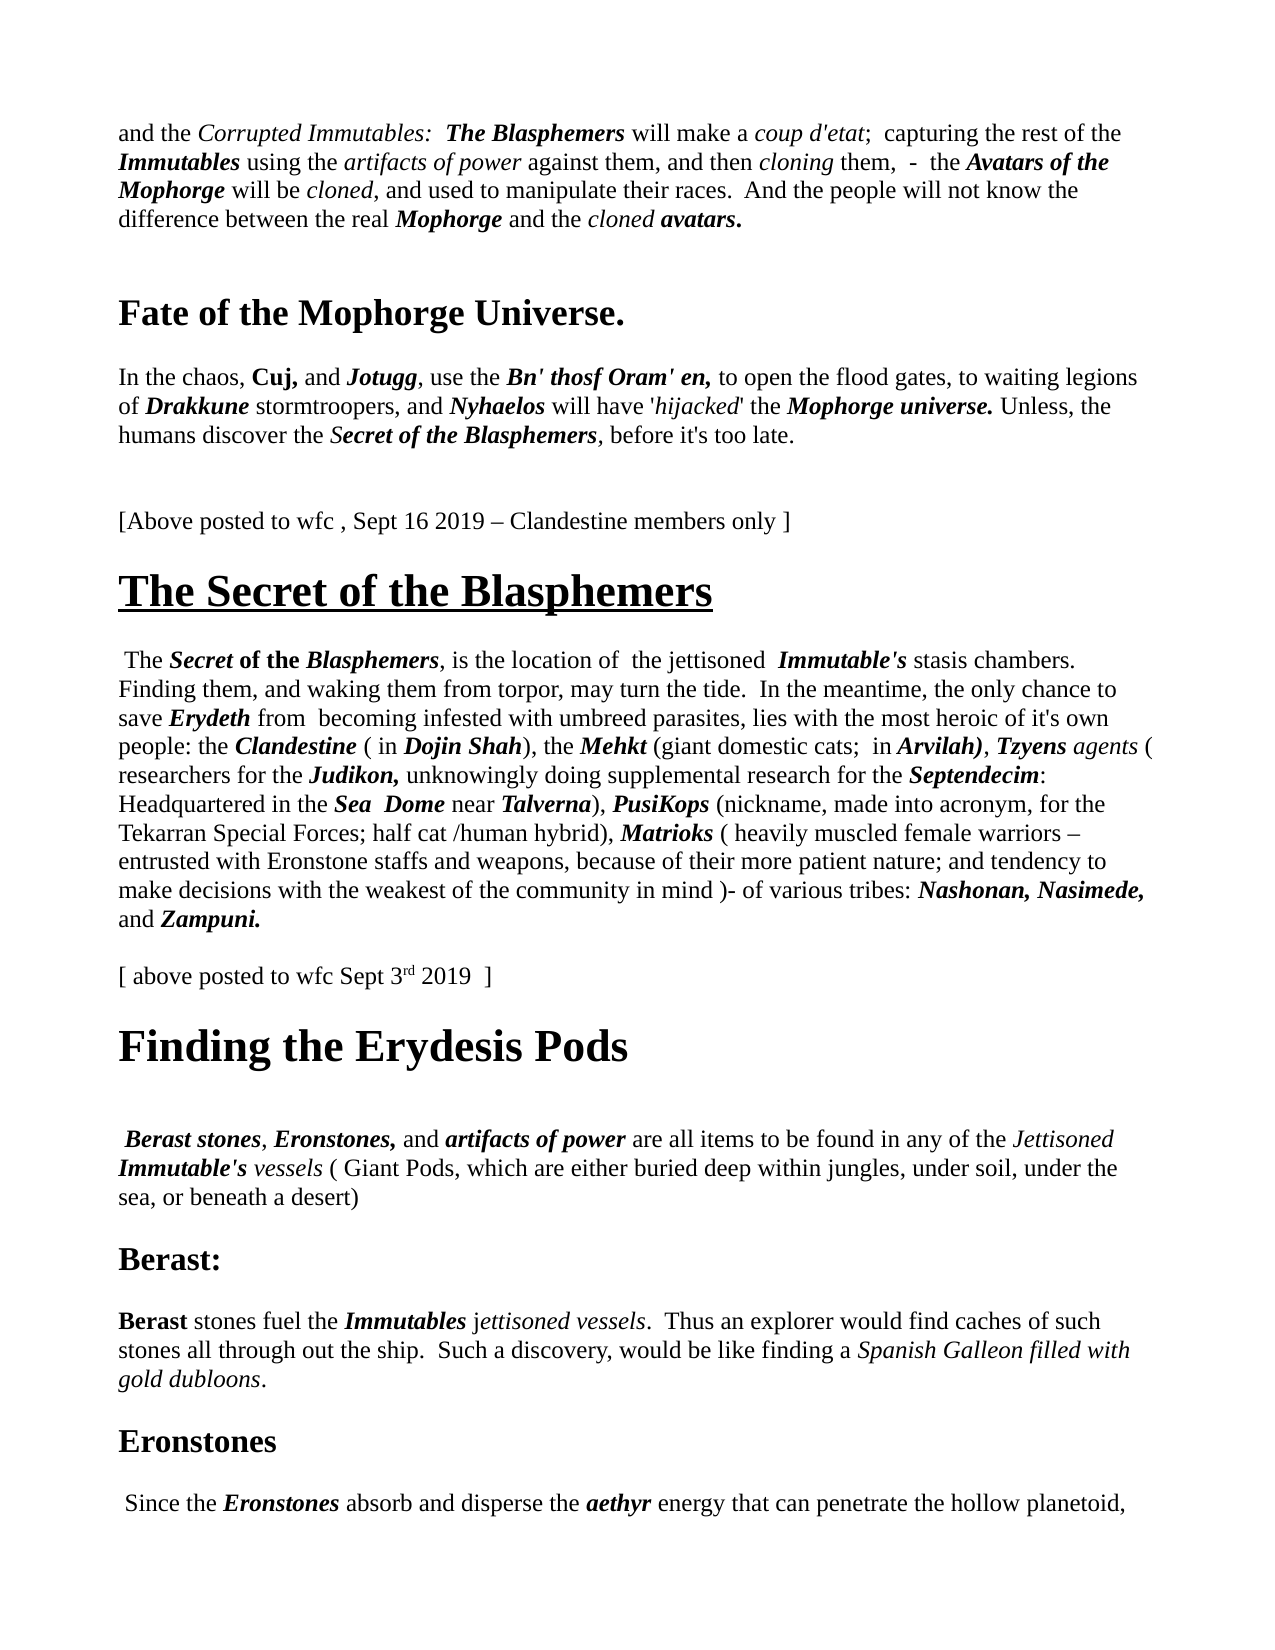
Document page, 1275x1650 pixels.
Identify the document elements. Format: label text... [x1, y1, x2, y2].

text In the chaos, Cuj, and Jotugg, use the Bn' thosf Oram' en, to open the flood gates, to waiting legions of Drakkune stormtroopers, and Nyhaelos will have 'hijacked' the Mophorge universe. Unless, the humans discover the Secret of the Blasphemers, before it's too late. [118, 362, 1157, 449]
text [Above posted to wfc , Sept 16 2019 – Clandestine members only ] [118, 506, 1157, 535]
text Berast: [118, 1239, 1157, 1278]
text Finding the Erydesis Pods [118, 1019, 1157, 1072]
text The Secret of the Blasphemers [118, 564, 1157, 616]
text [ above posted to wfc Sept 3rd 2019 ] [118, 961, 1157, 990]
text Fate of the Mophorge Universe. [118, 291, 1157, 334]
text Since the Eronstones absorb and disperse the aethyr energy that can penetrate the hollow planetoid, [118, 1488, 1157, 1517]
text and the Corrupted Immutables: The Blasphemers will make a coup d'etat; capturing the rest of the Immutables using the artifacts of power against them, and then cloning them, - the Avatars of the Mophorge will be cloned, and used to manipulate their races. And the people will not know the difference between the real Mophorge and the cloned avatars. [118, 118, 1157, 233]
text Berast stones fuel the Immutables jettisoned vessels. Thus an explorer would find caches of such stones all through out the ship. Such a discovery, would be like finding a Spanish Galleon filled with gold dubloons. [118, 1306, 1157, 1393]
text The Secret of the Blasphemers, is the location of the jettisoned Immutable's stasis chambers. Finding them, and waking them from torpor, may turn the tide. In the meantime, the only chance to save Erydeth from becoming infested with umbreed parasites, lies with the most heroic of it's own people: the Clandestine ( in Dojin Shah), the Mehkt (giant domestic cats; in Arvilah), Tzyens agents ( researchers for the Judikon, unknowingly doing supplemental research for the Septendecim: Headquartered in the Sea Dome near Talverna), PusiKops (nickname, made into acronym, for the Tekarran Special Forces; half cat /human hybrid), Matrioks ( heavily muscled female warriors – entrusted with Eronstone staffs and weapons, because of their more patient nature; and tendency to make decisions with the weakest of the community in mind )- of various tribes: Nashonan, Nasimede, and Zampuni. [118, 645, 1157, 933]
text Berast stones, Eronstones, and artifacts of power are all items to be found in any of the Jettisoned Immutable's vessels ( Giant Pods, which are either buried deep within jungles, under soil, under the sea, or beneath a desert) [118, 1124, 1157, 1211]
text Eronstones [118, 1421, 1157, 1460]
